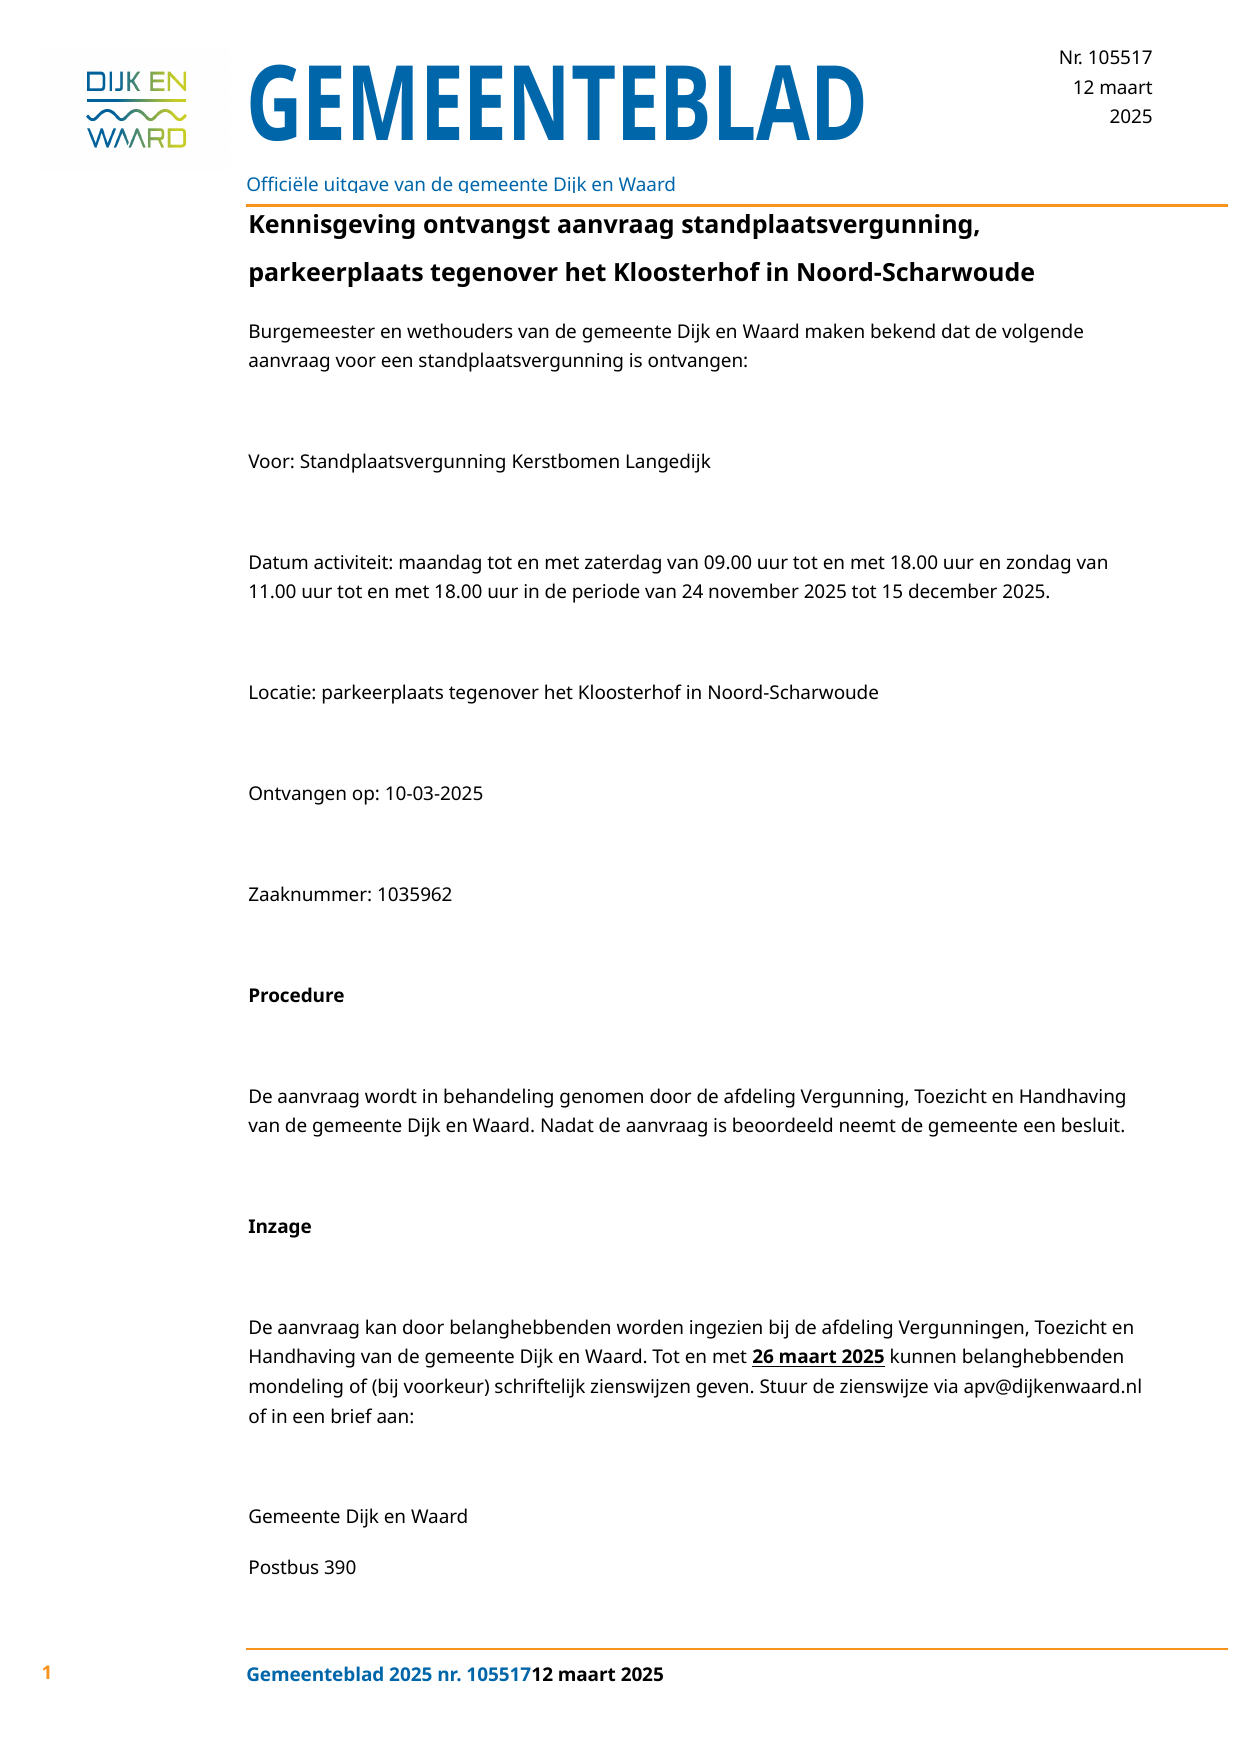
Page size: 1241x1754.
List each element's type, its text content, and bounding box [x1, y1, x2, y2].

text Ontvangen op: 10-03-2025 [248, 780, 1152, 806]
text Datum activiteit: maandag tot en met zaterdag van 09.00 uur tot en met 18.00 uur en zondag van 11.00 uur tot en met 18.00 uur in de periode van 24 november 2025 tot 15 december 2025. [248, 549, 1152, 604]
text Voor: Standplaatsvergunning Kerstbomen Langedijk [248, 448, 1152, 474]
text Locatie: parkeerplaats tegenover het Kloosterhof in Noord-Scharwoude [248, 679, 1152, 705]
text Zaaknummer: 1035962 [248, 881, 1152, 907]
text Inzage [248, 1213, 1152, 1239]
text Procedure [248, 982, 1152, 1008]
text Postbus 390 [248, 1554, 1152, 1580]
text Burgemeester en wethouders van de gemeente Dijk en Waard maken bekend dat de volgende aanvraag voor een standplaatsvergunning is ontvangen: [248, 318, 1152, 373]
text Gemeente Dijk en Waard [248, 1504, 1152, 1529]
text De aanvraag kan door belanghebbenden worden ingezien bij de afdeling Vergunningen, Toezicht en Handhaving van de gemeente Dijk en Waard. Tot en met 26 maart 2025 kunnen belanghebbenden mondeling of (bij voorkeur) schriftelijk zienswijzen geven. Stuur de zienswijze via apv@dijkenwaard.nl of in een brief aan: [248, 1314, 1152, 1429]
text De aanvraag wordt in behandeling genomen door de afdeling Vergunning, Toezicht en Handhaving van de gemeente Dijk en Waard. Nadat de aanvraag is beoordeeld neemt de gemeente een besluit. [248, 1083, 1152, 1138]
text Kennisgeving ontvangst aanvraag standplaatsvergunning, parkeerplaats tegenover het Kloosterhof in Noord-Scharwoude [248, 207, 1152, 288]
picture [41, 47, 231, 172]
